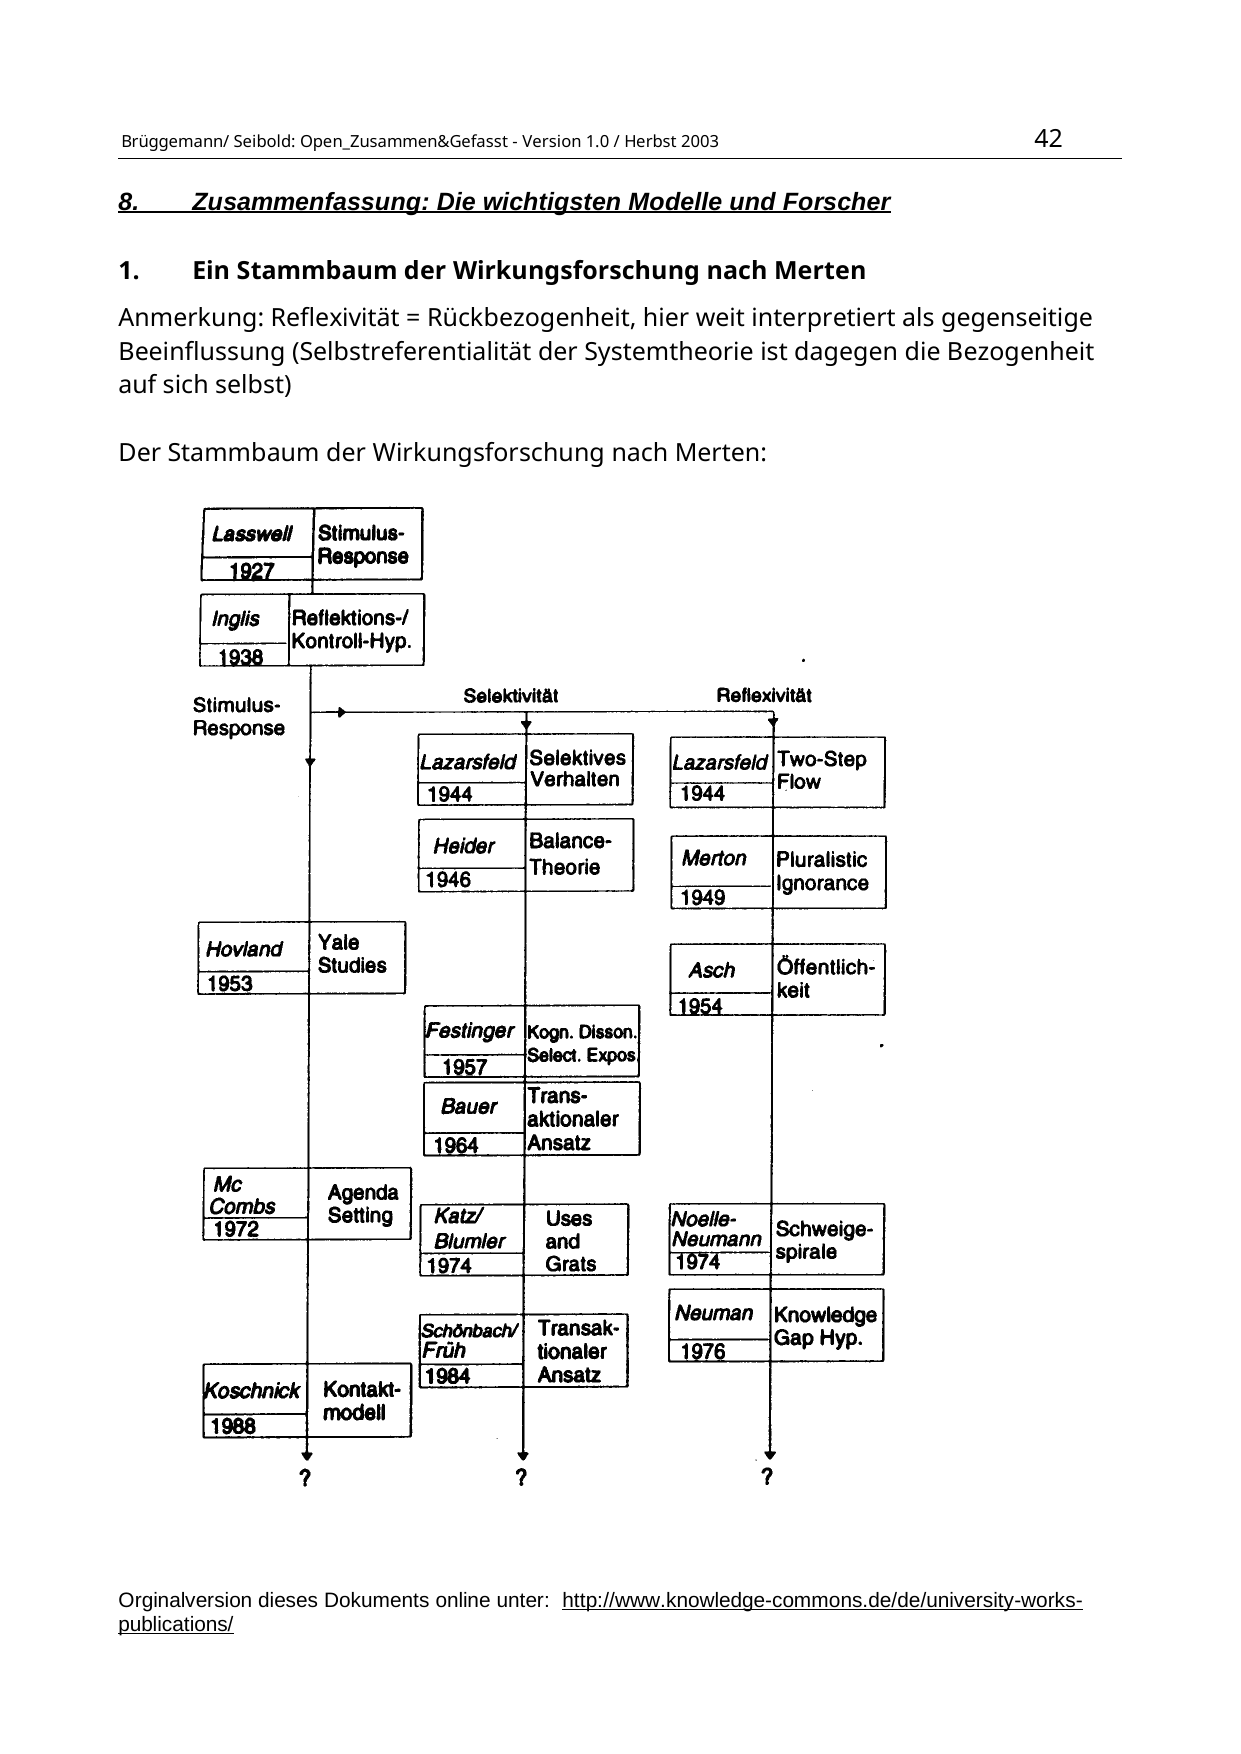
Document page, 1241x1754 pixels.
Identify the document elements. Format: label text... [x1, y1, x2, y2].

subtitle Ein Stammbaum der Wirkungsforschung nach Merten [118, 253, 1122, 287]
text Anmerkung: Reflexivität = Rückbezogenheit, hier weit interpretiert als gegenseitige Beeinflussung (Selbstreferentialität der Systemtheorie ist dagegen die Bezogenheit auf sich selbst) [118, 299, 1122, 401]
text Der Stammbaum der Wirkungsforschung nach Merten: [118, 435, 1122, 469]
picture [192, 503, 905, 1532]
subtitle Zusammenfassung: Die wichtigsten Modelle und Forscher [118, 187, 1122, 216]
